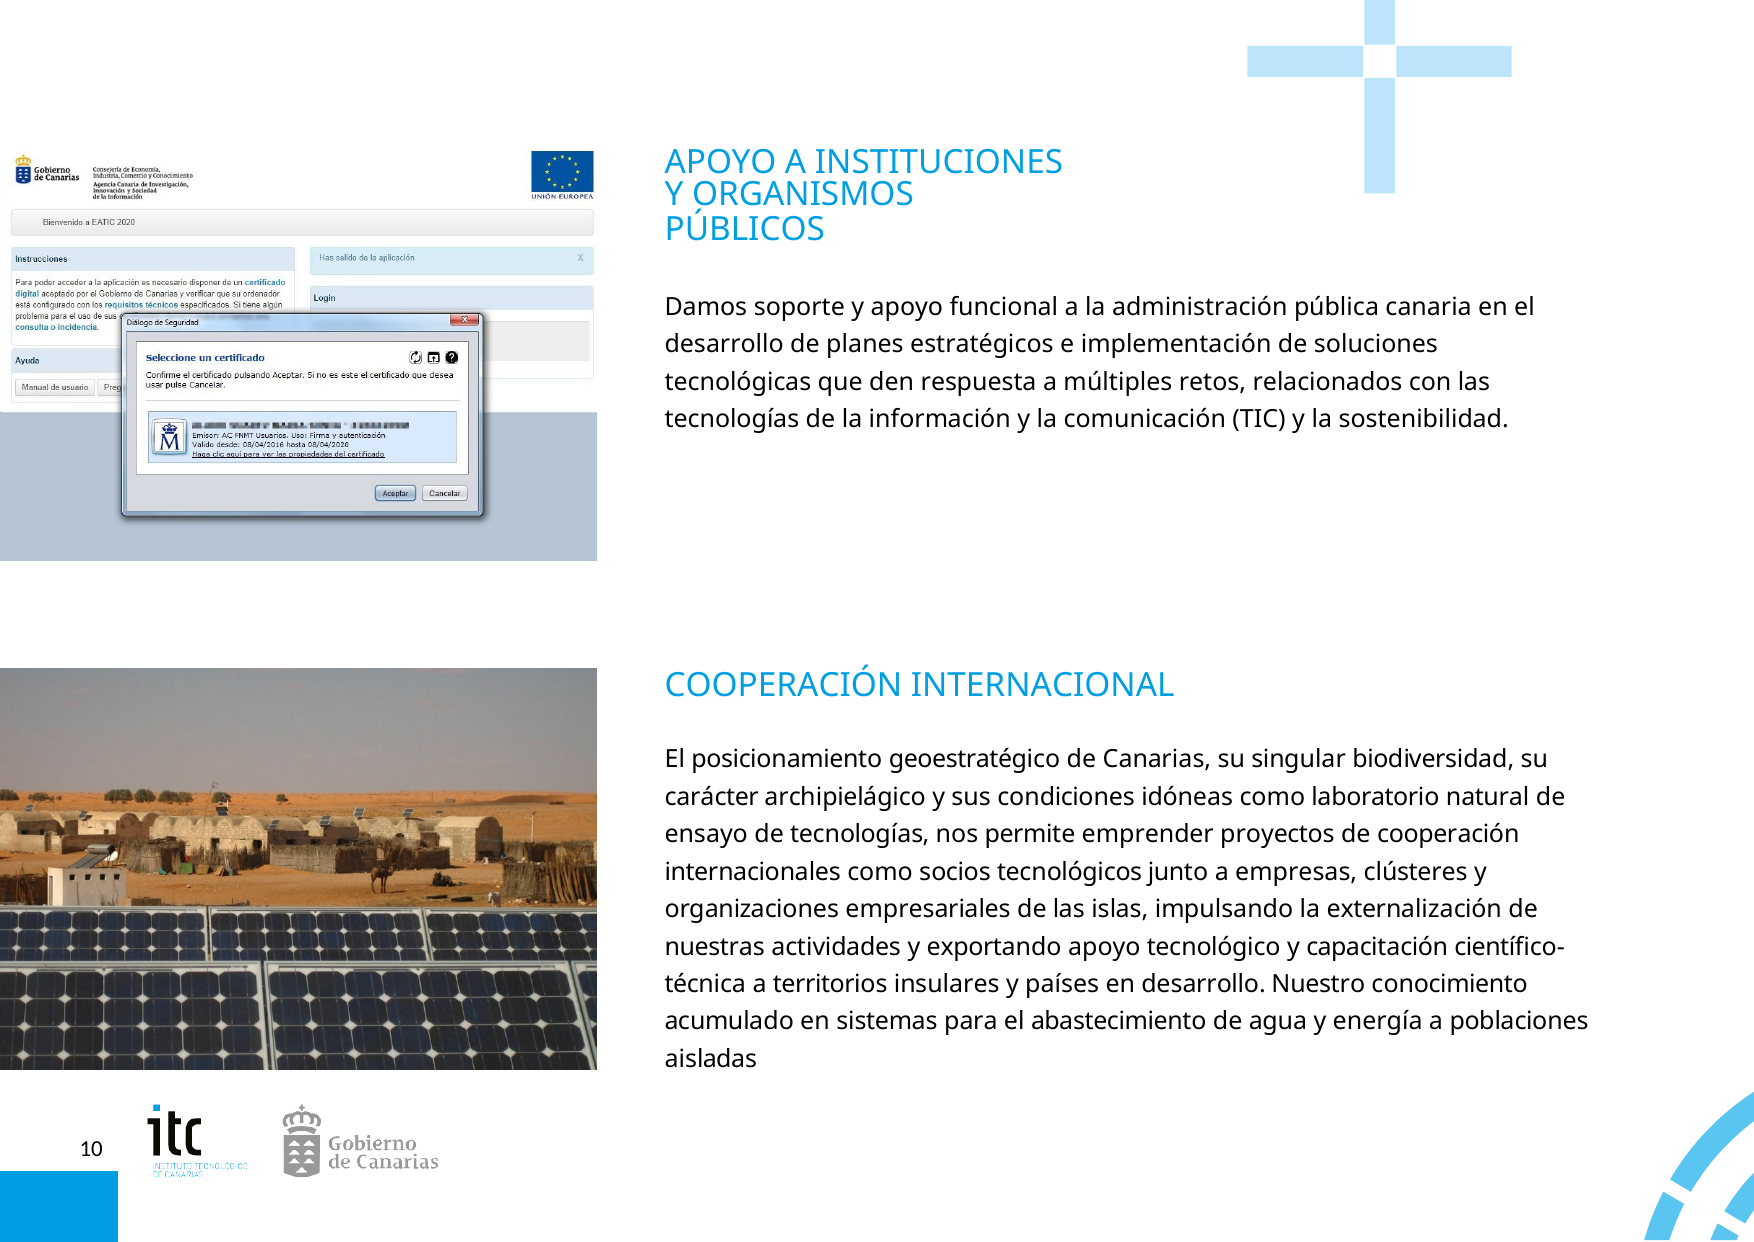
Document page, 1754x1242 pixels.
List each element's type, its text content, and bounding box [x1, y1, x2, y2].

subtitle COOPERACIÓN INTERNACIONAL [664, 661, 1616, 706]
subtitle APOYO A INSTITUCIONES Y ORGANISMOS PÚBLICOS [664, 145, 1066, 250]
text El posicionamiento geoestratégico de Canarias, su singular biodiversidad, su carácter archipielágico y sus condiciones idóneas como laboratorio natural de ensayo de tecnologías, nos permite emprender proyectos de cooperación internacionales como socios tecnológicos junto a empresas, clústeres y organizaciones empresariales de las islas, impulsando la externalización de nuestras actividades y exportando apoyo tecnológico y capacitación científico-técnica a territorios insulares y países en desarrollo. Nuestro conocimiento acumulado en sistemas para el abastecimiento de agua y energía a poblaciones aisladas [664, 741, 1597, 1074]
text Damos soporte y apoyo funcional a la administración pública canaria en el desarrollo de planes estratégicos e implementación de soluciones tecnológicas que den respuesta a múltiples retos, relacionados con las tecnologías de la información y la comunicación (TIC) y la sostenibilidad. [664, 289, 1577, 435]
